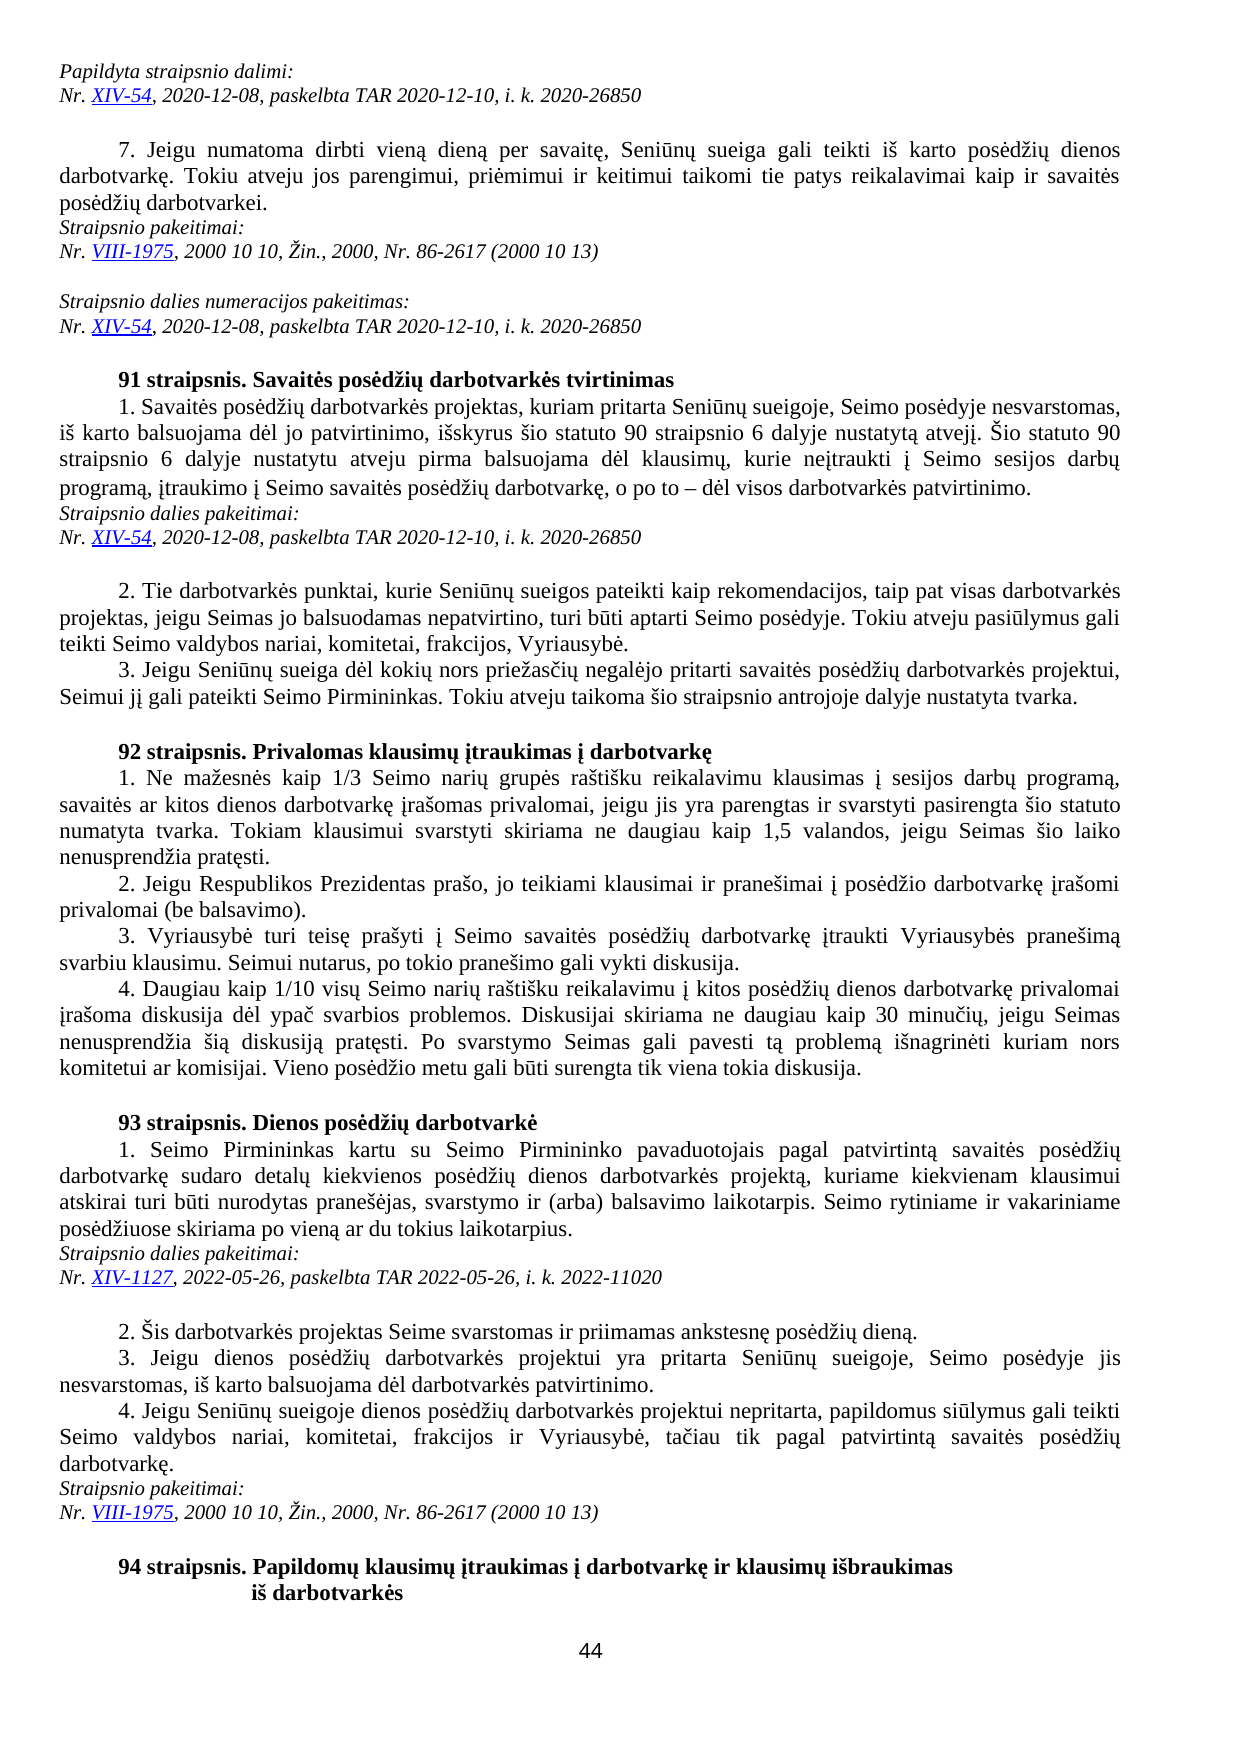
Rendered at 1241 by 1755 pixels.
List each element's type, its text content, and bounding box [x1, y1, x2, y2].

text 91 straipsnis. Savaitės posėdžių darbotvarkės tvirtinimas [59, 366, 1122, 393]
text 1. Savaitės posėdžių darbotvarkės projektas, kuriam pritarta Seniūnų sueigoje, Seimo posėdyje nesvarstomas, iš karto balsuojama dėl jo patvirtinimo, išskyrus šio statuto 90 straipsnio 6 dalyje nustatytą atvejį. Šio statuto 90 straipsnio 6 dalyje nustatytu atveju pirma balsuojama dėl klausimų, kurie neįtraukti į Seimo sesijos darbų programą, įtraukimo į Seimo savaitės posėdžių darbotvarkę, o po to – dėl visos darbotvarkės patvirtinimo. [59, 393, 1122, 501]
text 3. Vyriausybė turi teisę prašyti į Seimo savaitės posėdžių darbotvarkę įtraukti Vyriausybės pranešimą svarbiu klausimu. Seimui nutarus, po tokio pranešimo gali vykti diskusija. [59, 922, 1122, 975]
text 93 straipsnis. Dienos posėdžių darbotvarkė [59, 1109, 1122, 1136]
text 94 straipsnis. Papildomų klausimų įtraukimas į darbotvarkę ir klausimų išbraukimas [59, 1553, 1122, 1579]
text Nr. XIV-54, 2020-12-08, paskelbta TAR 2020-12-10, i. k. 2020-26850 [59, 313, 1122, 338]
text Straipsnio dalies numeracijos pakeitimas: [59, 289, 1122, 313]
text 4. Daugiau kaip 1/10 visų Seimo narių raštišku reikalavimu į kitos posėdžių dienos darbotvarkę privalomai įrašoma diskusija dėl ypač svarbios problemos. Diskusijai skiriama ne daugiau kaip 30 minučių, jeigu Seimas nenusprendžia šią diskusiją pratęsti. Po svarstymo Seimas gali pavesti tą problemą išnagrinėti kuriam nors komitetui ar komisijai. Vieno posėdžio metu gali būti surengta tik viena tokia diskusija. [59, 975, 1122, 1081]
text Nr. XIV-1127, 2022-05-26, paskelbta TAR 2022-05-26, i. k. 2022-11020 [59, 1265, 1122, 1289]
text 2. Jeigu Respublikos Prezidentas prašo, jo teikiami klausimai ir pranešimai į posėdžio darbotvarkę įrašomi privalomai (be balsavimo). [59, 870, 1122, 922]
text Straipsnio dalies pakeitimai: [59, 1241, 1122, 1265]
text Papildyta straipsnio dalimi: [59, 59, 1122, 83]
text Nr. VIII-1975, 2000 10 10, Žin., 2000, Nr. 86-2617 (2000 10 13) [59, 239, 1122, 263]
text 2. Tie darbotvarkės punktai, kurie Seniūnų sueigos pateikti kaip rekomendacijos, taip pat visas darbotvarkės projektas, jeigu Seimas jo balsuodamas nepatvirtino, turi būti aptarti Seimo posėdyje. Tokiu atveju pasiūlymus gali teikti Seimo valdybos nariai, komitetai, frakcijos, Vyriausybė. [59, 577, 1122, 656]
text Nr. XIV-54, 2020-12-08, paskelbta TAR 2020-12-10, i. k. 2020-26850 [59, 83, 1122, 107]
text 1. Seimo Pirmininkas kartu su Seimo Pirmininko pavaduotojais pagal patvirtintą savaitės posėdžių darbotvarkę sudaro detalų kiekvienos posėdžių dienos darbotvarkės projektą, kuriame kiekvienam klausimui atskirai turi būti nurodytas pranešėjas, svarstymo ir (arba) balsavimo laikotarpis. Seimo rytiniame ir vakariniame posėdžiuose skiriama po vieną ar du tokius laikotarpius. [59, 1136, 1122, 1241]
text 4. Jeigu Seniūnų sueigoje dienos posėdžių darbotvarkės projektui nepritarta, papildomus siūlymus gali teikti Seimo valdybos nariai, komitetai, frakcijos ir Vyriausybė, tačiau tik pagal patvirtintą savaitės posėdžių darbotvarkę. [59, 1397, 1122, 1476]
text 3. Jeigu Seniūnų sueiga dėl kokių nors priežasčių negalėjo pritarti savaitės posėdžių darbotvarkės projektui, Seimui jį gali pateikti Seimo Pirmininkas. Tokiu atveju taikoma šio straipsnio antrojoje dalyje nustatyta tvarka. [59, 656, 1122, 709]
text 7. Jeigu numatoma dirbti vieną dieną per savaitę, Seniūnų sueiga gali teikti iš karto posėdžių dienos darbotvarkę. Tokiu atveju jos parengimui, priėmimui ir keitimui taikomi tie patys reikalavimai kaip ir savaitės posėdžių darbotvarkei. [59, 136, 1122, 215]
text Straipsnio pakeitimai: [59, 1476, 1122, 1500]
text 1. Ne mažesnės kaip 1/3 Seimo narių grupės raštišku reikalavimu klausimas į sesijos darbų programą, savaitės ar kitos dienos darbotvarkę įrašomas privalomai, jeigu jis yra parengtas ir svarstyti pasirengta šio statuto numatyta tvarka. Tokiam klausimui svarstyti skiriama ne daugiau kaip 1,5 valandos, jeigu Seimas šio laiko nenusprendžia pratęsti. [59, 764, 1122, 870]
text Straipsnio pakeitimai: [59, 215, 1122, 239]
text Nr. XIV-54, 2020-12-08, paskelbta TAR 2020-12-10, i. k. 2020-26850 [59, 524, 1122, 549]
text 3. Jeigu dienos posėdžių darbotvarkės projektui yra pritarta Seniūnų sueigoje, Seimo posėdyje jis nesvarstomas, iš karto balsuojama dėl darbotvarkės patvirtinimo. [59, 1344, 1122, 1397]
text Nr. VIII-1975, 2000 10 10, Žin., 2000, Nr. 86-2617 (2000 10 13) [59, 1500, 1122, 1524]
text 92 straipsnis. Privalomas klausimų įtraukimas į darbotvarkę [59, 738, 1122, 764]
text iš darbotvarkės [59, 1579, 1122, 1606]
text 2. Šis darbotvarkės projektas Seime svarstomas ir priimamas ankstesnę posėdžių dieną. [59, 1318, 1122, 1344]
text Straipsnio dalies pakeitimai: [59, 501, 1122, 524]
